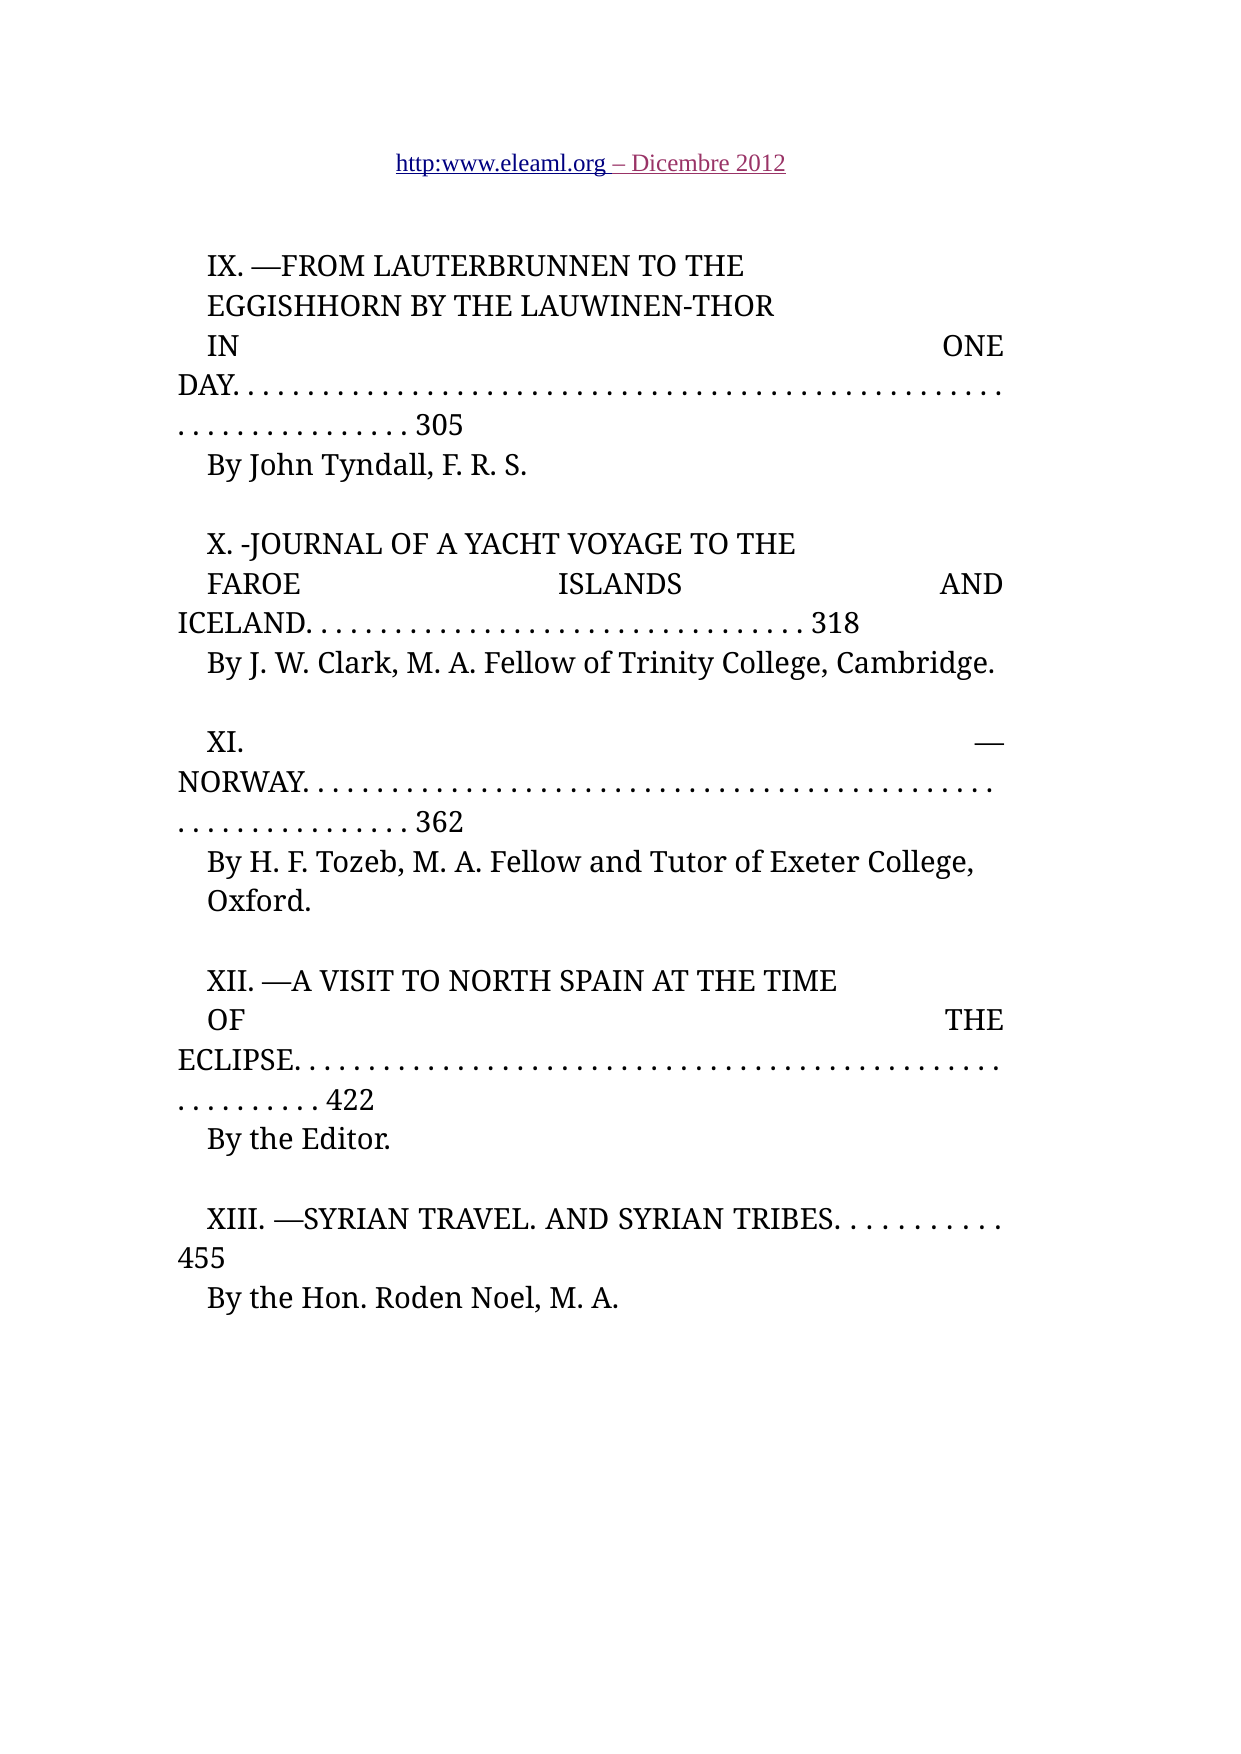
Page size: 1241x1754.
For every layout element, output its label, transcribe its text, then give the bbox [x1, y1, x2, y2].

text By the Editor. [177, 1119, 1004, 1158]
text By J. W. Clark, M. A. Fellow of Trinity College, Cambridge. [177, 642, 1004, 682]
text XIII. —SYRIAN TRAVEL. AND SYRIAN TRIBES. . . . . . . . . . . 455 [177, 1198, 1004, 1277]
text XII. —A VISIT TO NORTH SPAIN AT THE TIME [177, 960, 1004, 999]
text XI. —NORWAY. . . . . . . . . . . . . . . . . . . . . . . . . . . . . . . . . . . . . . . . . . . . . . . . . . . . . . . . . . . . . . . 362 [177, 722, 1004, 841]
text X. -JOURNAL OF A YACHT VOYAGE TO THE [177, 523, 1004, 563]
text FAROE ISLANDS AND ICELAND. . . . . . . . . . . . . . . . . . . . . . . . . . . . . . . . . . 318 [177, 563, 1004, 642]
text IN ONE DAY. . . . . . . . . . . . . . . . . . . . . . . . . . . . . . . . . . . . . . . . . . . . . . . . . . . . . . . . . . . . . . . . . . . . 305 [177, 325, 1004, 444]
text Oxford. [177, 881, 1004, 920]
text By H. F. Tozeb, M. A. Fellow and Tutor of Exeter College, [177, 841, 1004, 881]
text IX. —FROM LAUTERBRUNNEN TO THE [177, 246, 1004, 285]
text EGGISHHORN BY THE LAUWINEN-THOR [177, 285, 1004, 325]
text By John Tyndall, F. R. S. [177, 444, 1004, 484]
text OF THE ECLIPSE. . . . . . . . . . . . . . . . . . . . . . . . . . . . . . . . . . . . . . . . . . . . . . . . . . . . . . . . . . 422 [177, 999, 1004, 1119]
text By the Hon. Roden Noel, M. A. [177, 1277, 1004, 1317]
